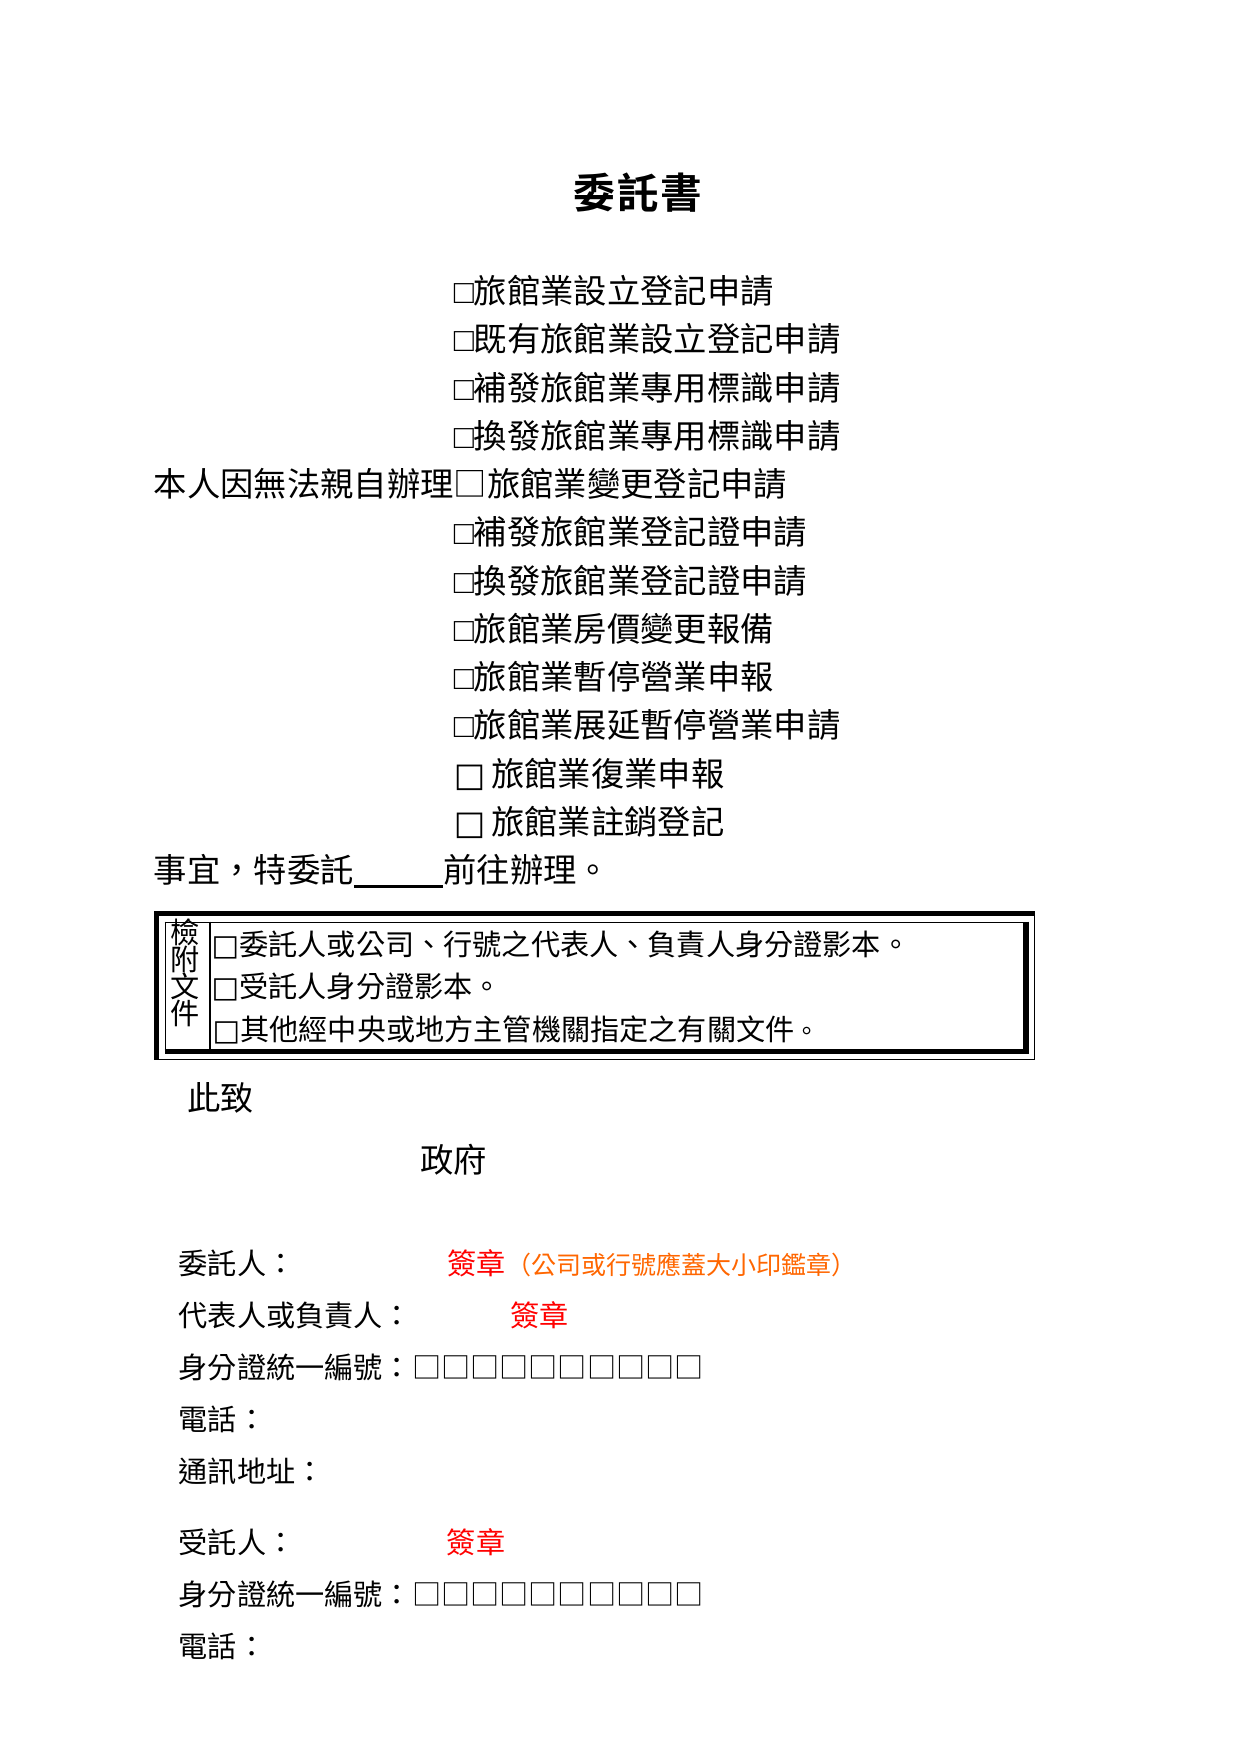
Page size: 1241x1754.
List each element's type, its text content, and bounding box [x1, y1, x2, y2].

text □換發旅館業登記證申請 [153, 554, 1122, 603]
text 代表人或負責人： 簽章 [178, 1285, 1122, 1337]
text 身分證統一編號：□□□□□□□□□□ [178, 1564, 1122, 1616]
text □補發旅館業登記證申請 [153, 506, 1122, 554]
text □旅館業設立登記申請 [153, 265, 1122, 313]
table_header □委託人或公司、行號之代表人、負責人身分證影本。 □受託人身分證影本。 □其他經中央或地方主管機關指定之有關文件。 [211, 923, 1023, 1049]
list 旅館業註銷登記 [453, 796, 1122, 844]
text □旅館業暫停營業申報 [153, 651, 1122, 699]
text 事宜，特委託 前往辦理。 [153, 844, 1122, 892]
text 電話： [178, 1389, 1122, 1441]
text □既有旅館業設立登記申請 [153, 313, 1122, 361]
text 通訊地址： [178, 1441, 1122, 1493]
text 受託人： 簽章 [178, 1512, 1122, 1564]
table_header 檢附文件 [160, 916, 209, 1049]
table_header [210, 916, 1029, 922]
text 本人因無法親自辦理□旅館業變更登記申請 [153, 458, 1122, 506]
list 旅館業復業申報 [453, 747, 1122, 796]
text 電話： [178, 1616, 1122, 1668]
text □旅館業房價變更報備 [153, 603, 1122, 651]
text □補發旅館業專用標識申請 [153, 361, 1122, 410]
text 委託書 [153, 152, 1122, 227]
text 政府 [153, 1120, 1122, 1195]
text 身分證統一編號：□□□□□□□□□□ [178, 1337, 1122, 1389]
text 此致 [153, 1072, 1122, 1120]
text 委託人： 簽章（公司或行號應蓋大小印鑑章） [178, 1233, 1122, 1285]
text □換發旅館業專用標識申請 [153, 410, 1122, 458]
text □旅館業展延暫停營業申請 [153, 699, 1122, 747]
